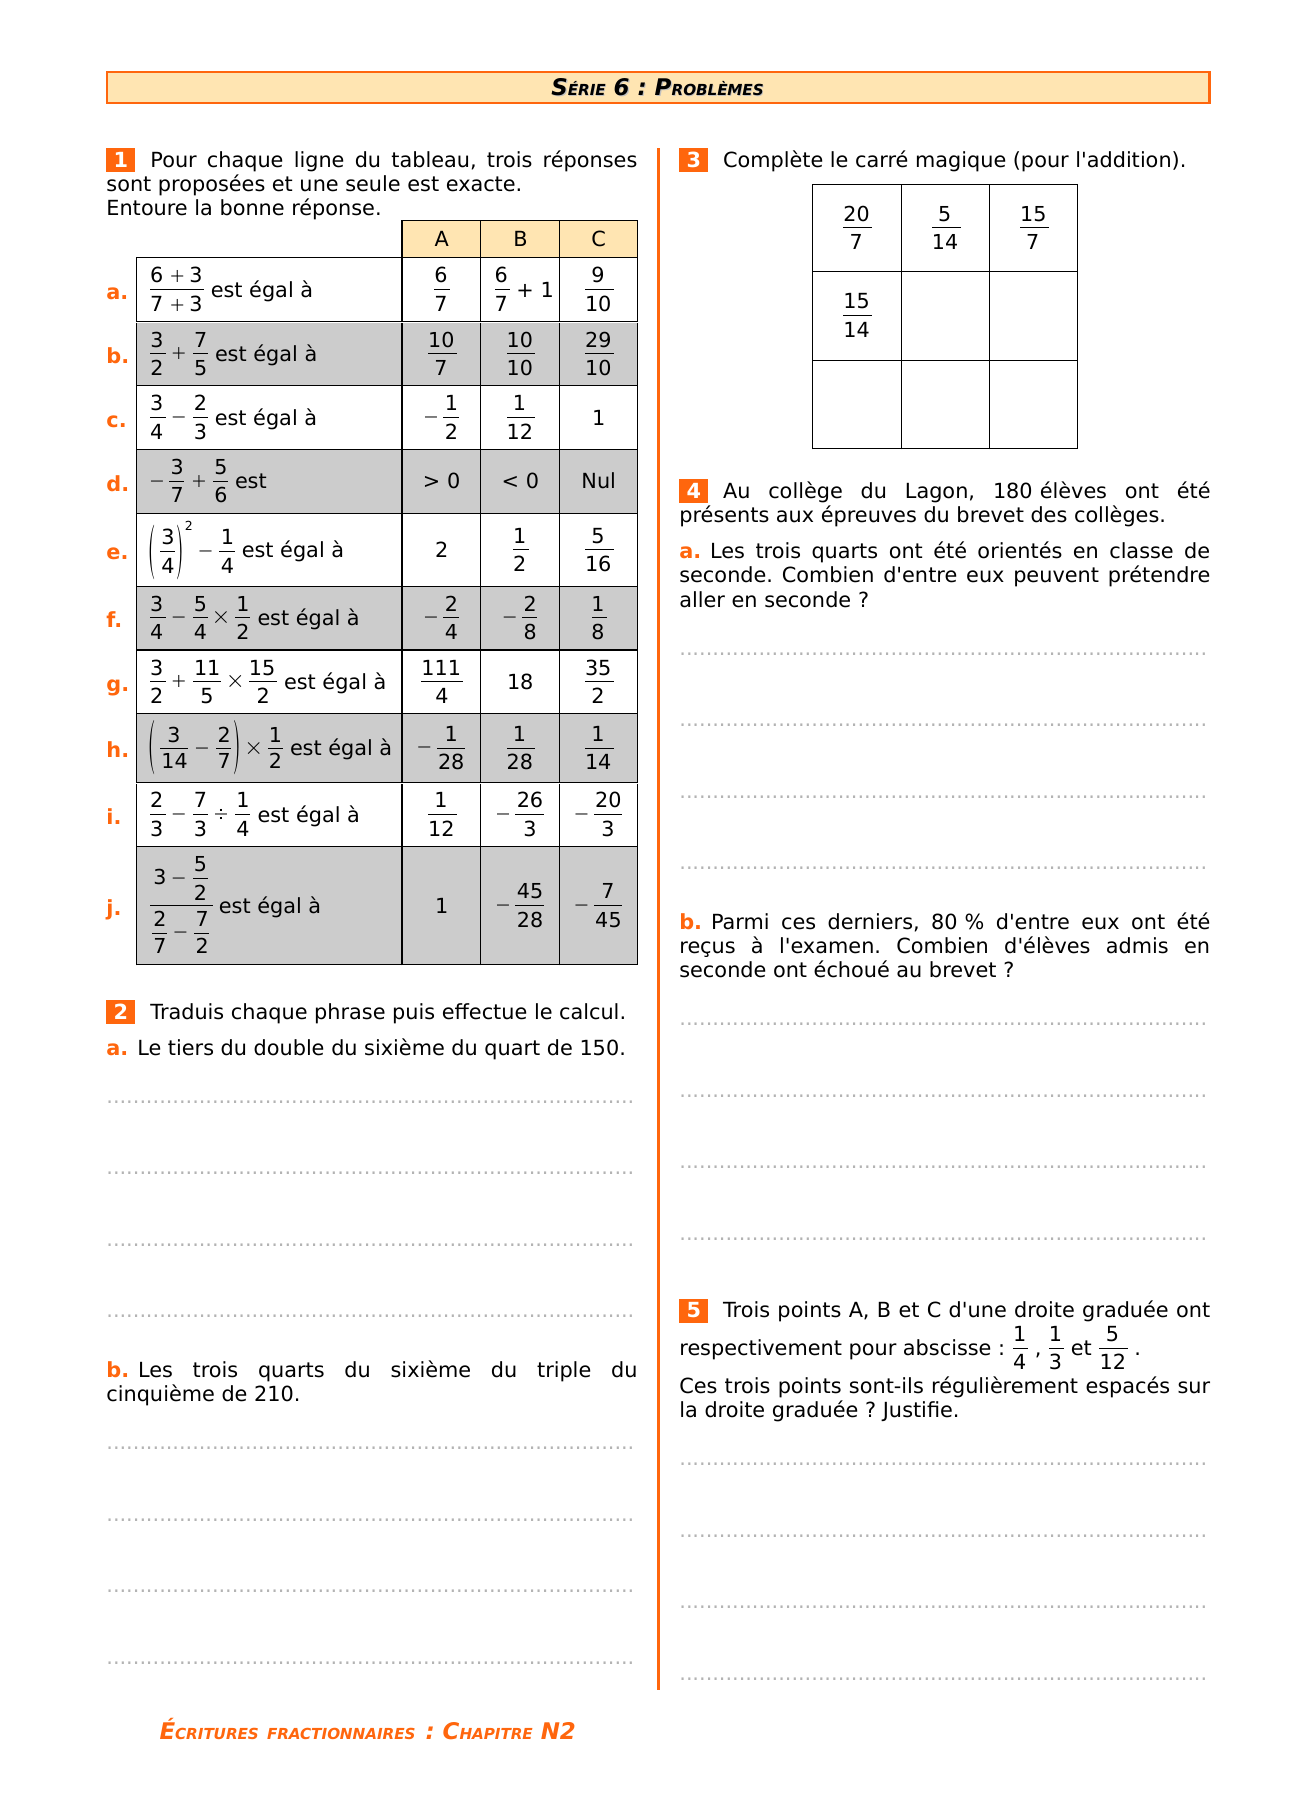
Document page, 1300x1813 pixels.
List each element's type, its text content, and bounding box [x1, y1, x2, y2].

list Pour chaque ligne du tableau, trois réponses sont proposées et une seule est exacte. [106, 148, 638, 196]
table_cell [403, 386, 480, 449]
table_cell < 0 [481, 450, 559, 513]
table_cell 18 [481, 651, 559, 713]
table_cell [560, 514, 637, 586]
table_cell [106, 258, 136, 322]
list ................................................................................ [679, 1518, 1211, 1542]
table_cell + 1 [481, 258, 559, 321]
table_cell est égal à [137, 386, 401, 449]
list ................................................................................ [679, 1446, 1211, 1471]
list ................................................................................ [106, 1645, 638, 1669]
table_header B [481, 221, 559, 257]
list ................................................................................ [679, 1078, 1211, 1102]
list Le tiers du double du sixième du quart de 150. [106, 1036, 638, 1060]
table_header [902, 185, 989, 271]
table_cell [106, 651, 136, 714]
table_cell [481, 714, 559, 782]
table_cell [106, 386, 136, 450]
list ................................................................................ [106, 1502, 638, 1526]
table_cell [902, 361, 989, 448]
table_cell [560, 714, 637, 782]
table_cell 1 [403, 847, 480, 964]
table_cell 2 [403, 514, 480, 586]
table_cell [106, 587, 136, 651]
list ................................................................................ [106, 1298, 638, 1323]
table_cell [481, 323, 559, 385]
table_cell Nul [560, 450, 637, 513]
table_cell est égal à [137, 847, 401, 964]
list ................................................................................ [106, 1573, 638, 1598]
table_cell est égal à [137, 651, 401, 713]
table_cell [106, 323, 136, 386]
table_cell [403, 651, 480, 713]
list Entoure la bonne réponse. [106, 196, 638, 220]
table_cell [481, 386, 559, 449]
table_cell [403, 784, 480, 846]
list ................................................................................ [679, 1589, 1211, 1614]
list Complète le carré magique (pour l'addition). [708, 148, 1211, 172]
list ................................................................................ [679, 1006, 1211, 1031]
list ................................................................................ [679, 1221, 1211, 1245]
table_cell [106, 514, 136, 587]
table_cell [481, 514, 559, 586]
table_cell [560, 847, 637, 964]
table_cell est égal à [137, 714, 401, 782]
table_cell est [137, 450, 401, 513]
list ................................................................................ [679, 1149, 1211, 1174]
table_cell [990, 361, 1077, 448]
list ................................................................................ [106, 1227, 638, 1251]
table_cell [902, 272, 989, 360]
table_cell 1 [560, 386, 637, 449]
table_cell > 0 [403, 450, 480, 513]
table_cell [481, 587, 559, 649]
table_cell est égal à [137, 323, 401, 385]
table_cell [106, 714, 136, 783]
list ................................................................................ [679, 1661, 1211, 1685]
table_header C [560, 221, 637, 257]
list ................................................................................ [106, 1084, 638, 1108]
table_cell [403, 323, 480, 385]
table_cell [481, 784, 559, 846]
table_cell [106, 450, 136, 514]
list Ces trois points sont-ils régulièrement espacés sur la droite graduée ? Justifie. [679, 1374, 1211, 1423]
table_cell [106, 847, 136, 965]
table_cell [403, 714, 480, 782]
list ................................................................................ [106, 1430, 638, 1454]
table_cell [403, 587, 480, 649]
list ................................................................................ [679, 636, 1211, 660]
table_cell [560, 323, 637, 385]
table_header [136, 220, 401, 257]
list ................................................................................ [106, 1155, 638, 1179]
list Les trois quarts du sixième du triple du cinquième de 210. [106, 1358, 638, 1407]
list Les trois quarts ont été orientés en classe de seconde. Combien d'entre eux peuvent prétendre aller en seconde ? [679, 539, 1211, 612]
list Trois points A, B et C d'une droite graduée ont respectivement pour abscisse :,et. [679, 1298, 1211, 1374]
table_cell [560, 587, 637, 649]
list Au collège du Lagon, 180 élèves ont été présents aux épreuves du brevet des collèges. [679, 479, 1211, 527]
list Traduis chaque phrase puis effectue le calcul. [135, 1000, 638, 1024]
list ................................................................................ [679, 779, 1211, 803]
table_cell est égal à [137, 514, 401, 586]
table_cell [560, 651, 637, 713]
table_header A [403, 221, 480, 257]
table_cell [106, 784, 136, 847]
table_cell [403, 258, 480, 321]
list ................................................................................ [679, 850, 1211, 874]
table_cell [813, 272, 901, 360]
table_cell [813, 361, 901, 448]
table_cell [560, 784, 637, 846]
list Parmi ces derniers, 80 % d'entre eux ont été reçus à l'examen. Combien d'élèves admis en seconde ont échoué au brevet ? [679, 910, 1211, 983]
table_cell [481, 847, 559, 964]
table_header [106, 220, 136, 258]
table_cell [560, 258, 637, 321]
table_cell est égal à [137, 784, 401, 846]
table_cell est égal à [137, 587, 401, 649]
table_cell est égal à [137, 258, 401, 321]
table_header [990, 185, 1077, 271]
table_header [813, 185, 901, 271]
list ................................................................................ [679, 707, 1211, 731]
table_cell [990, 272, 1077, 360]
